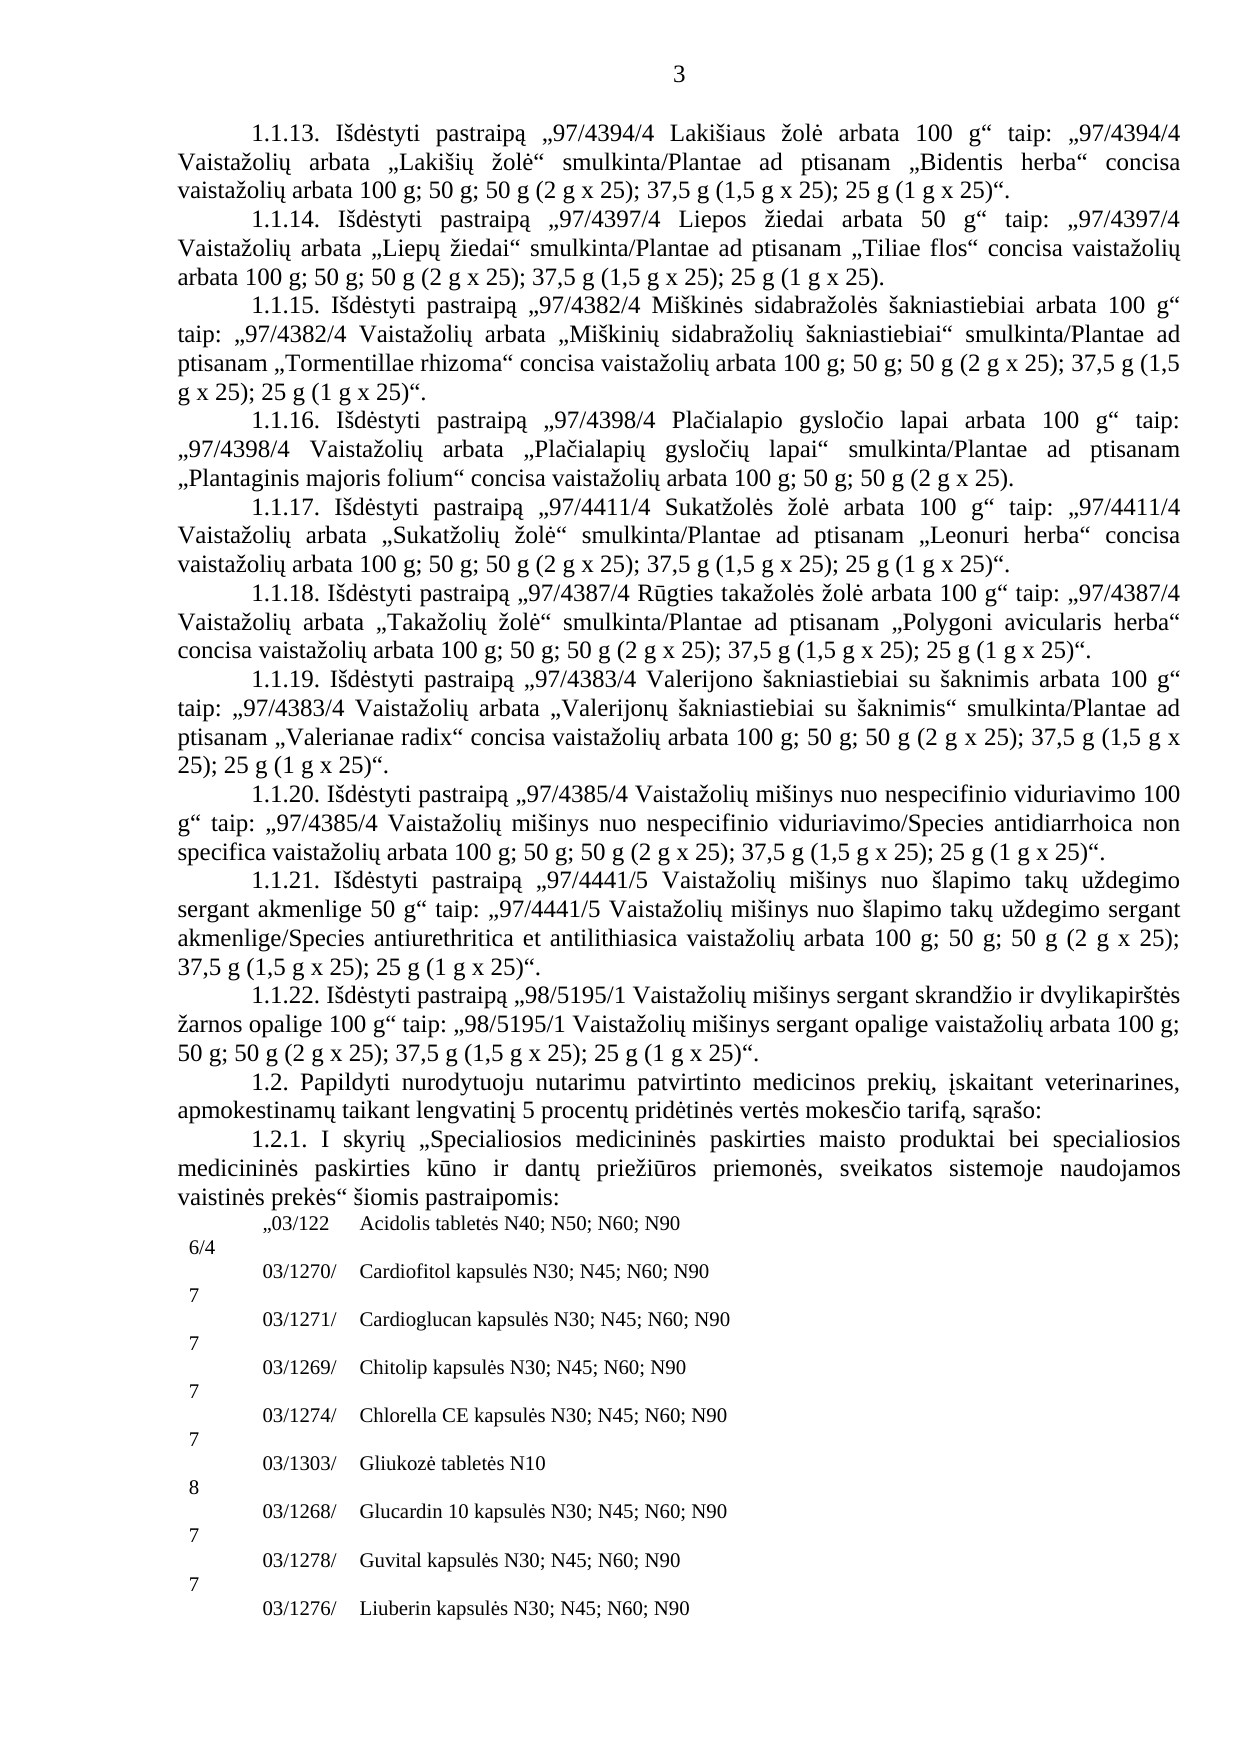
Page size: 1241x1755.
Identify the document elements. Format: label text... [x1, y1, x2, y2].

text 1.1.22. Išdėstyti pastraipą „98/5195/1 Vaistažolių mišinys sergant skrandžio ir dvylikapirštės žarnos opalige 100 g“ taip: „98/5195/1 Vaistažolių mišinys sergant opalige vaistažolių arbata 100 g; 50 g; 50 g (2 g x 25); 37,5 g (1,5 g x 25); 25 g (1 g x 25)“. [177, 981, 1181, 1067]
text 1.1.21. Išdėstyti pastraipą „97/4441/5 Vaistažolių mišinys nuo šlapimo takų uždegimo sergant akmenlige 50 g“ taip: „97/4441/5 Vaistažolių mišinys nuo šlapimo takų uždegimo sergant akmenlige/Species antiurethritica et antilithiasica vaistažolių arbata 100 g; 50 g; 50 g (2 g x 25); 37,5 g (1,5 g x 25); 25 g (1 g x 25)“. [177, 866, 1181, 981]
table_cell 03/1274/7 [177, 1403, 348, 1451]
table_cell 03/1303/8 [177, 1451, 348, 1499]
text 1.1.20. Išdėstyti pastraipą „97/4385/4 Vaistažolių mišinys nuo nespecifinio viduriavimo 100 g“ taip: „97/4385/4 Vaistažolių mišinys nuo nespecifinio viduriavimo/Species antidiarrhoica non specifica vaistažolių arbata 100 g; 50 g; 50 g (2 g x 25); 37,5 g (1,5 g x 25); 25 g (1 g x 25)“. [177, 779, 1181, 866]
table_cell 03/1268/7 [177, 1499, 348, 1547]
table_cell Guvital kapsulės N30; N45; N60; N90 [348, 1548, 1181, 1596]
text 1.1.13. Išdėstyti pastraipą „97/4394/4 Lakišiaus žolė arbata 100 g“ taip: „97/4394/4 Vaistažolių arbata „Lakišių žolė“ smulkinta/Plantae ad ptisanam „Bidentis herba“ concisa vaistažolių arbata 100 g; 50 g; 50 g (2 g x 25); 37,5 g (1,5 g x 25); 25 g (1 g x 25)“. [177, 118, 1181, 204]
table_cell Chlorella CE kapsulės N30; N45; N60; N90 [348, 1403, 1181, 1451]
table_cell Glucardin 10 kapsulės N30; N45; N60; N90 [348, 1499, 1181, 1547]
table_cell Gliukozė tabletės N10 [348, 1451, 1181, 1499]
table_cell 03/1278/7 [177, 1548, 348, 1596]
text 1.1.19. Išdėstyti pastraipą „97/4383/4 Valerijono šakniastiebiai su šaknimis arbata 100 g“ taip: „97/4383/4 Vaistažolių arbata „Valerijonų šakniastiebiai su šaknimis“ smulkinta/Plantae ad ptisanam „Valerianae radix“ concisa vaistažolių arbata 100 g; 50 g; 50 g (2 g x 25); 37,5 g (1,5 g x 25); 25 g (1 g x 25)“. [177, 664, 1181, 779]
table_header „03/1226/4 [177, 1211, 348, 1259]
table_cell 03/1271/7 [177, 1307, 348, 1355]
text 1.1.15. Išdėstyti pastraipą „97/4382/4 Miškinės sidabražolės šakniastiebiai arbata 100 g“ taip: „97/4382/4 Vaistažolių arbata „Miškinių sidabražolių šakniastiebiai“ smulkinta/Plantae ad ptisanam „Tormentillae rhizoma“ concisa vaistažolių arbata 100 g; 50 g; 50 g (2 g x 25); 37,5 g (1,5 g x 25); 25 g (1 g x 25)“. [177, 291, 1181, 406]
table_cell Cardiofitol kapsulės N30; N45; N60; N90 [348, 1259, 1181, 1307]
table_cell Liuberin kapsulės N30; N45; N60; N90 [348, 1596, 1181, 1620]
text 1.1.16. Išdėstyti pastraipą „97/4398/4 Plačialapio gysločio lapai arbata 100 g“ taip: „97/4398/4 Vaistažolių arbata „Plačialapių gysločių lapai“ smulkinta/Plantae ad ptisanam „Plantaginis majoris folium“ concisa vaistažolių arbata 100 g; 50 g; 50 g (2 g x 25). [177, 406, 1181, 492]
table_cell 03/1269/7 [177, 1355, 348, 1403]
table_header Acidolis tabletės N40; N50; N60; N90 [348, 1211, 1181, 1259]
text 1.1.14. Išdėstyti pastraipą „97/4397/4 Liepos žiedai arbata 50 g“ taip: „97/4397/4 Vaistažolių arbata „Liepų žiedai“ smulkinta/Plantae ad ptisanam „Tiliae flos“ concisa vaistažolių arbata 100 g; 50 g; 50 g (2 g x 25); 37,5 g (1,5 g x 25); 25 g (1 g x 25). [177, 204, 1181, 291]
text 1.2.1. I skyrių „Specialiosios medicininės paskirties maisto produktai bei specialiosios medicininės paskirties kūno ir dantų priežiūros priemonės, sveikatos sistemoje naudojamos vaistinės prekės“ šiomis pastraipomis: [177, 1124, 1181, 1211]
table_cell 03/1270/7 [177, 1259, 348, 1307]
text 1.2. Papildyti nurodytuoju nutarimu patvirtinto medicinos prekių, įskaitant veterinarines, apmokestinamų taikant lengvatinį 5 procentų pridėtinės vertės mokesčio tarifą, sąrašo: [177, 1067, 1181, 1124]
text 1.1.18. Išdėstyti pastraipą „97/4387/4 Rūgties takažolės žolė arbata 100 g“ taip: „97/4387/4 Vaistažolių arbata „Takažolių žolė“ smulkinta/Plantae ad ptisanam „Polygoni avicularis herba“ concisa vaistažolių arbata 100 g; 50 g; 50 g (2 g x 25); 37,5 g (1,5 g x 25); 25 g (1 g x 25)“. [177, 578, 1181, 664]
table_cell Chitolip kapsulės N30; N45; N60; N90 [348, 1355, 1181, 1403]
table_cell Cardioglucan kapsulės N30; N45; N60; N90 [348, 1307, 1181, 1355]
table_cell 03/1276/ [177, 1596, 348, 1620]
text 1.1.17. Išdėstyti pastraipą „97/4411/4 Sukatžolės žolė arbata 100 g“ taip: „97/4411/4 Vaistažolių arbata „Sukatžolių žolė“ smulkinta/Plantae ad ptisanam „Leonuri herba“ concisa vaistažolių arbata 100 g; 50 g; 50 g (2 g x 25); 37,5 g (1,5 g x 25); 25 g (1 g x 25)“. [177, 492, 1181, 578]
